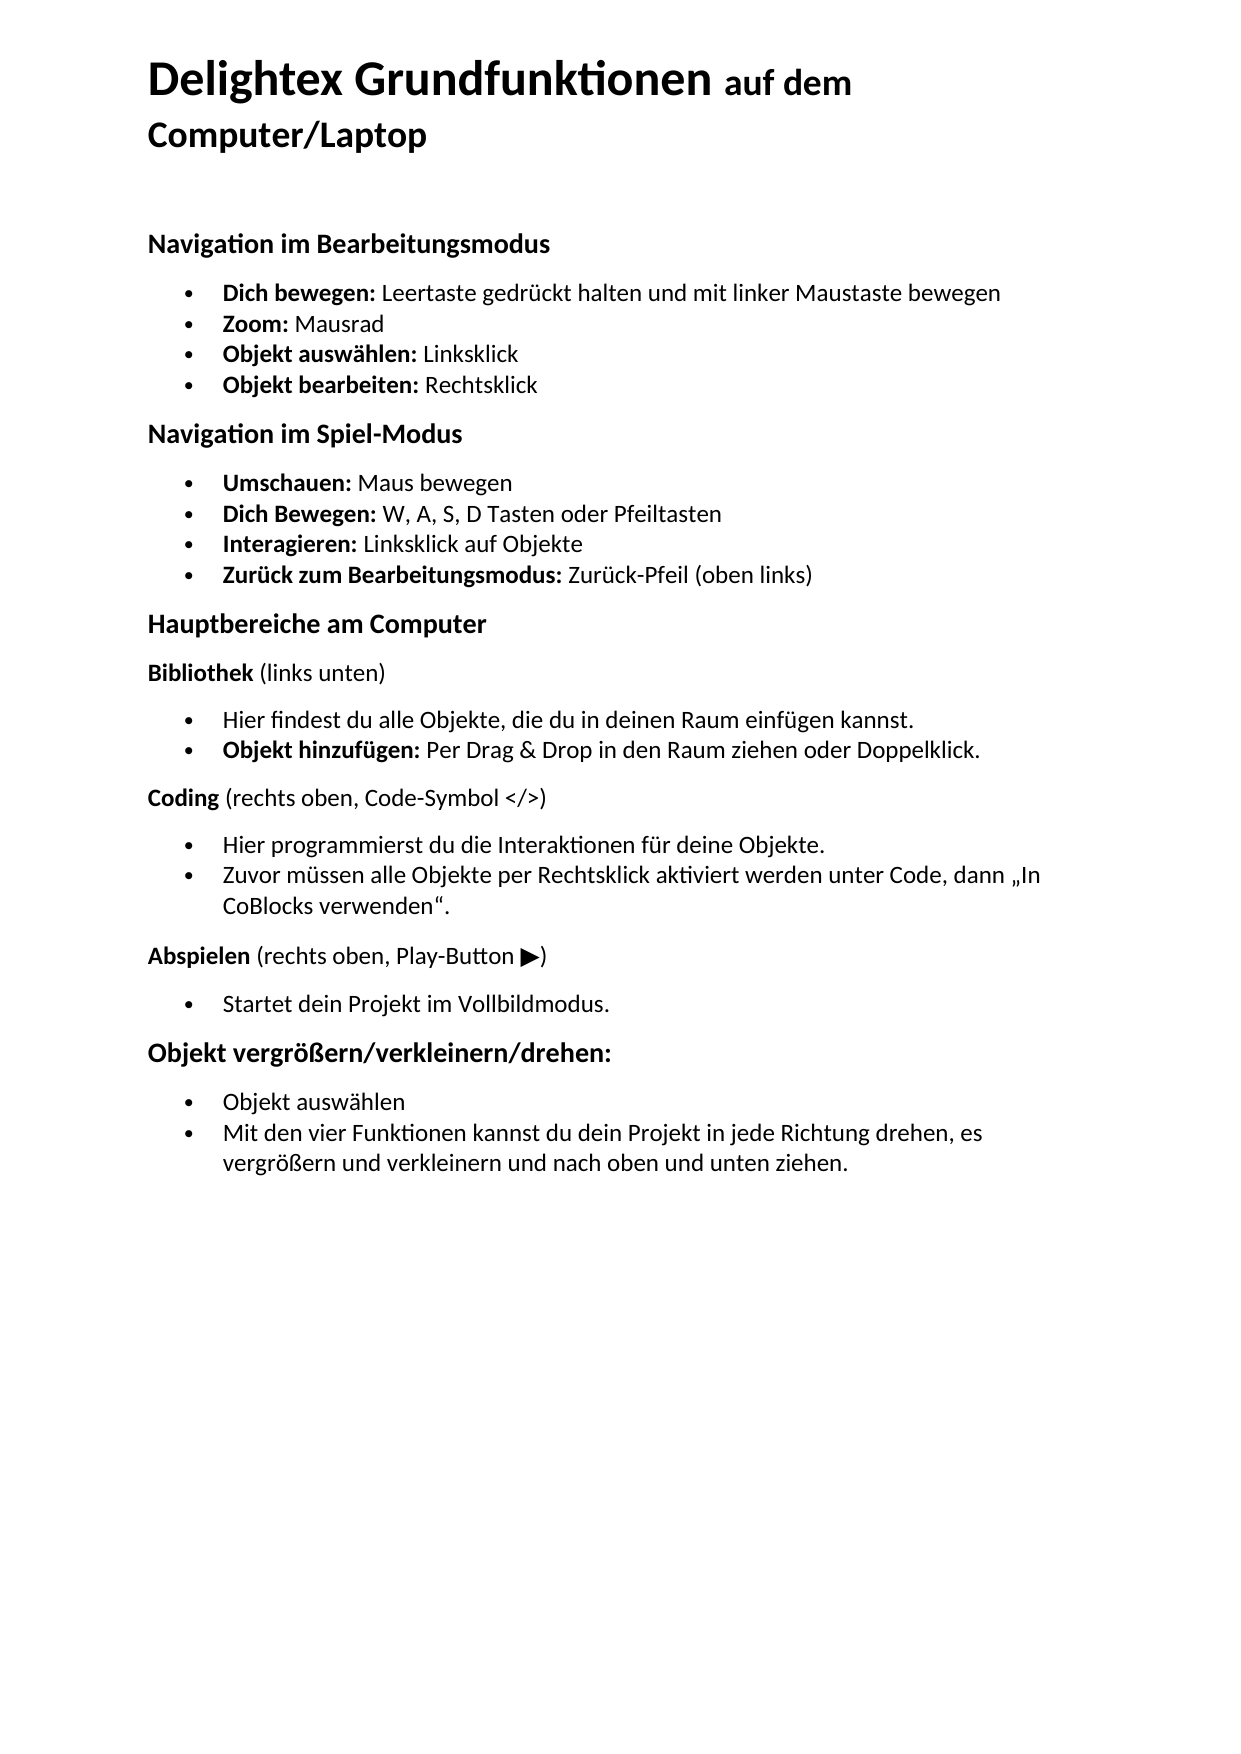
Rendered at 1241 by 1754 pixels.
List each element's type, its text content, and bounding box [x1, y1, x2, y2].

list Hier programmierst du die Interaktionen für deine Objekte. [185, 829, 1093, 859]
list Umschauen: Maus bewegen [185, 467, 1093, 498]
list Zoom: Mausrad [185, 308, 1093, 338]
text Coding (rechts oben, Code-Symbol </>) [148, 782, 1093, 812]
list Hier findest du alle Objekte, die du in deinen Raum einfügen kannst. [185, 704, 1093, 735]
list Mit den vier Funktionen kannst du dein Projekt in jede Richtung drehen, es vergrößern und verkleinern und nach oben und unten ziehen. [185, 1117, 1093, 1178]
text Abspielen (rechts oben, Play-Button ▶) [148, 937, 1093, 971]
subtitle Navigation im Bearbeitungsmodus [148, 226, 1093, 261]
subtitle Objekt vergrößern/verkleinern/drehen: [148, 1035, 1093, 1069]
list Dich bewegen: Leertaste gedrückt halten und mit linker Maustaste bewegen [185, 277, 1093, 308]
list Zuvor müssen alle Objekte per Rechtsklick aktiviert werden unter Code, dann „In CoBlocks verwenden“. [185, 859, 1093, 921]
list Zurück zum Bearbeitungsmodus: Zurück-Pfeil (oben links) [185, 559, 1093, 589]
list Startet dein Projekt im Vollbildmodus. [185, 988, 1093, 1018]
list Objekt auswählen: Linksklick [185, 338, 1093, 369]
subtitle Hauptbereiche am Computer [148, 606, 1093, 640]
list Interagieren: Linksklick auf Objekte [185, 528, 1093, 559]
list Objekt bearbeiten: Rechtsklick [185, 369, 1093, 399]
subtitle Navigation im Spiel-Modus [148, 416, 1093, 451]
list Objekt auswählen [185, 1086, 1093, 1117]
text Bibliothek (links unten) [148, 657, 1093, 687]
list Dich Bewegen: W, A, S, D Tasten oder Pfeiltasten [185, 498, 1093, 528]
list Objekt hinzufügen: Per Drag & Drop in den Raum ziehen oder Doppelklick. [185, 735, 1093, 765]
subtitle Delightex Grundfunktionen auf dem Computer/Laptop [148, 47, 1093, 159]
